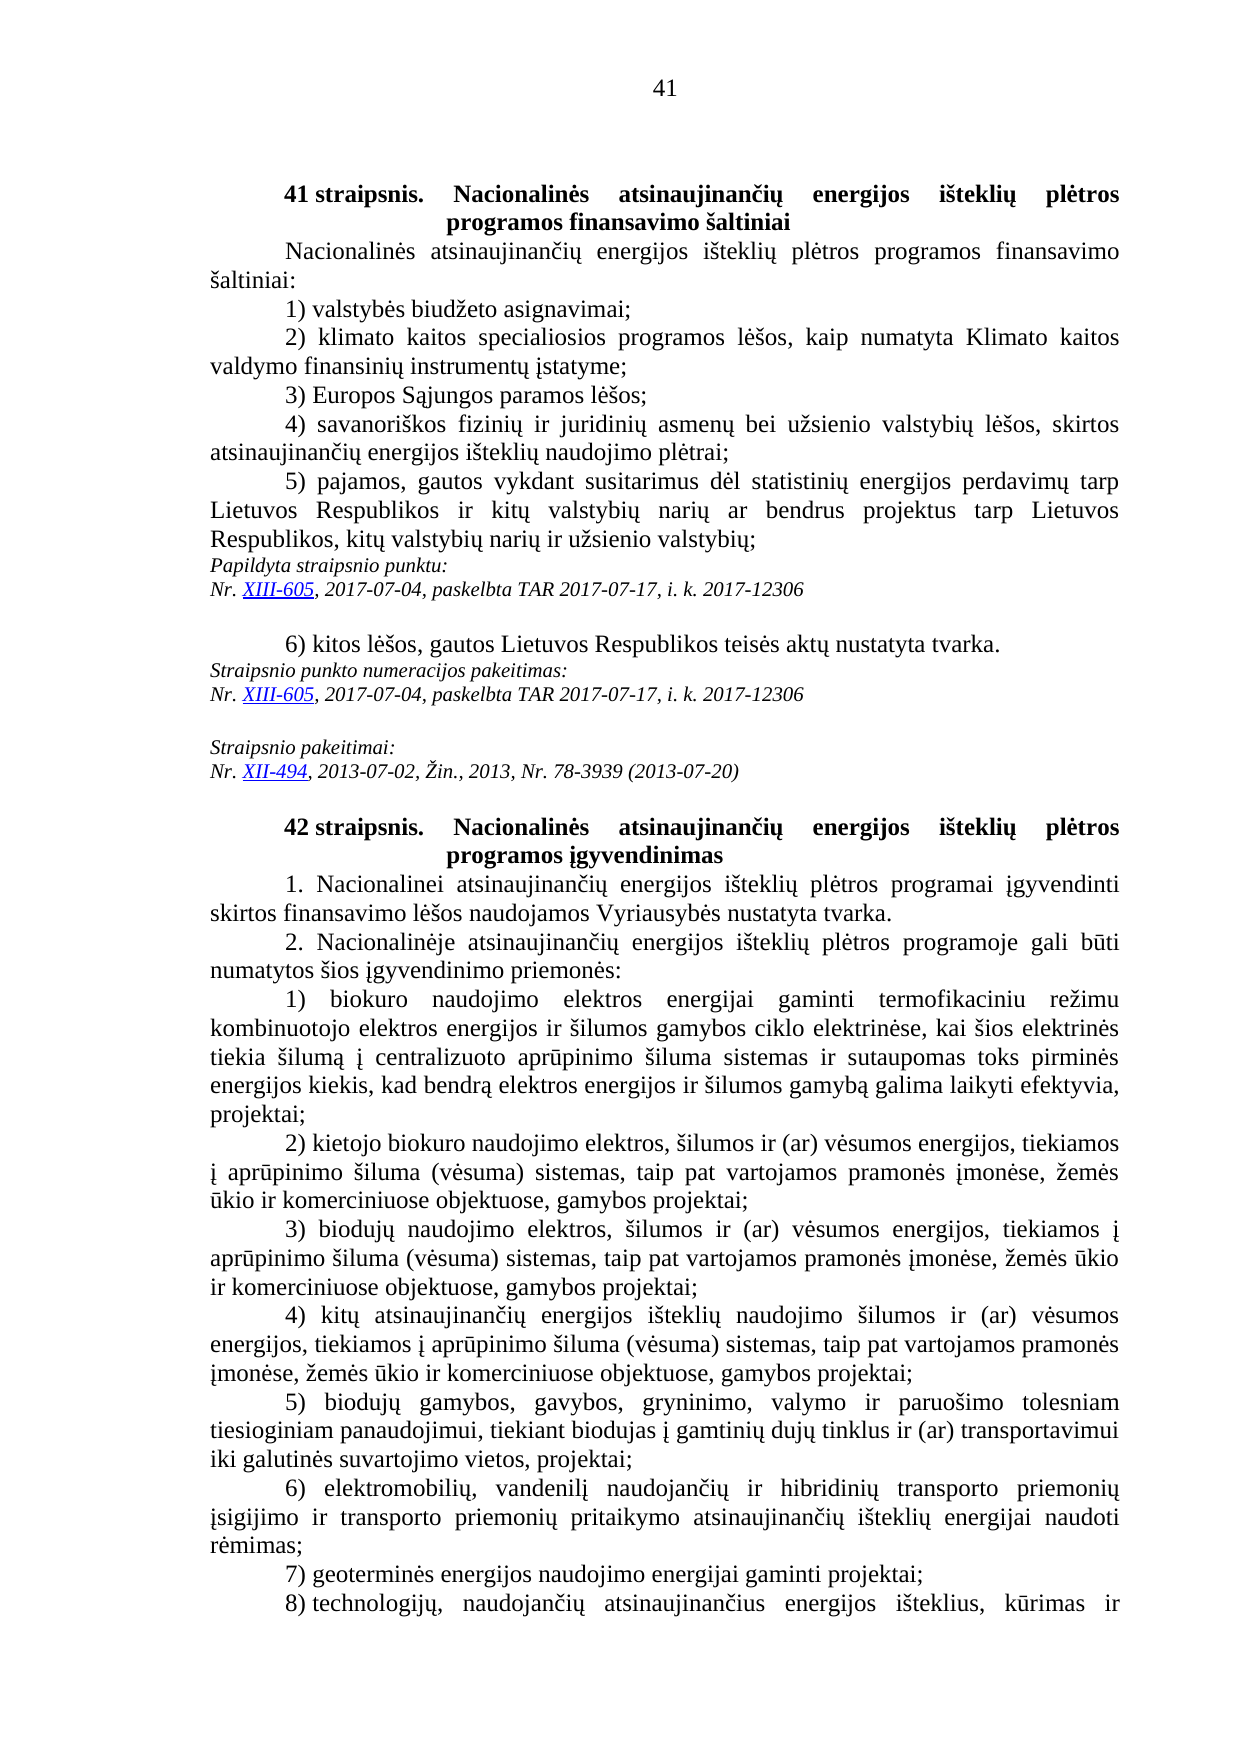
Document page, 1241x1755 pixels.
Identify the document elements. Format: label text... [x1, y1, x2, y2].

text 3) Europos Sąjungos paramos lėšos; [210, 380, 1120, 409]
text 1. Nacionalinei atsinaujinančių energijos išteklių plėtros programai įgyvendinti skirtos finansavimo lėšos naudojamos Vyriausybės nustatyta tvarka. [210, 869, 1120, 927]
text 1) valstybės biudžeto asignavimai; [210, 294, 1120, 322]
text 1) biokuro naudojimo elektros energijai gaminti termofikaciniu režimu kombinuotojo elektros energijos ir šilumos gamybos ciklo elektrinėse, kai šios elektrinės tiekia šilumą į centralizuoto aprūpinimo šiluma sistemas ir sutaupomas toks pirminės energijos kiekis, kad bendrą elektros energijos ir šilumos gamybą galima laikyti efektyvia, projektai; [210, 984, 1120, 1128]
text 3) biodujų naudojimo elektros, šilumos ir (ar) vėsumos energijos, tiekiamos į aprūpinimo šiluma (vėsuma) sistemas, taip pat vartojamos pramonės įmonėse, žemės ūkio ir komerciniuose objektuose, gamybos projektai; [210, 1214, 1120, 1301]
text 2) klimato kaitos specialiosios programos lėšos, kaip numatyta Klimato kaitos valdymo finansinių instrumentų įstatyme; [210, 322, 1120, 380]
text Nr. XIII-605, 2017-07-04, paskelbta TAR 2017-07-17, i. k. 2017-12306 [210, 577, 1120, 601]
text 4) kitų atsinaujinančių energijos išteklių naudojimo šilumos ir (ar) vėsumos energijos, tiekiamos į aprūpinimo šiluma (vėsuma) sistemas, taip pat vartojamos pramonės įmonėse, žemės ūkio ir komerciniuose objektuose, gamybos projektai; [210, 1301, 1120, 1387]
text 6) kitos lėšos, gautos Lietuvos Respublikos teisės aktų nustatyta tvarka. [210, 629, 1120, 658]
text Nr. XII-494, 2013-07-02, Žin., 2013, Nr. 78-3939 (2013-07-20) [210, 759, 1120, 783]
text 5) biodujų gamybos, gavybos, gryninimo, valymo ir paruošimo tolesniam tiesioginiam panaudojimui, tiekiant biodujas į gamtinių dujų tinklus ir (ar) transportavimui iki galutinės suvartojimo vietos, projektai; [210, 1387, 1120, 1473]
text 2. Nacionalinėje atsinaujinančių energijos išteklių plėtros programoje gali būti numatytos šios įgyvendinimo priemonės: [210, 927, 1120, 984]
text 8) technologijų, naudojančių atsinaujinančius energijos išteklius, kūrimas ir [210, 1588, 1120, 1617]
text 7) geoterminės energijos naudojimo energijai gaminti projektai; [210, 1559, 1120, 1588]
text Papildyta straipsnio punktu: [210, 552, 1120, 577]
text 6) elektromobilių, vandenilį naudojančių ir hibridinių transporto priemonių įsigijimo ir transporto priemonių pritaikymo atsinaujinančių išteklių energijai naudoti rėmimas; [210, 1473, 1120, 1559]
text 2) kietojo biokuro naudojimo elektros, šilumos ir (ar) vėsumos energijos, tiekiamos į aprūpinimo šiluma (vėsuma) sistemas, taip pat vartojamos pramonės įmonėse, žemės ūkio ir komerciniuose objektuose, gamybos projektai; [210, 1128, 1120, 1214]
text 41 straipsnis. Nacionalinės atsinaujinančių energijos išteklių plėtros programos finansavimo šaltiniai [284, 179, 1120, 236]
text 4) savanoriškos fizinių ir juridinių asmenų bei užsienio valstybių lėšos, skirtos atsinaujinančių energijos išteklių naudojimo plėtrai; [210, 409, 1120, 466]
text 42 straipsnis. Nacionalinės atsinaujinančių energijos išteklių plėtros programos įgyvendinimas [284, 812, 1120, 869]
text Straipsnio punkto numeracijos pakeitimas: [210, 658, 1120, 682]
text Straipsnio pakeitimai: [210, 735, 1120, 759]
text Nacionalinės atsinaujinančių energijos išteklių plėtros programos finansavimo šaltiniai: [210, 236, 1120, 294]
text Nr. XIII-605, 2017-07-04, paskelbta TAR 2017-07-17, i. k. 2017-12306 [210, 682, 1120, 706]
text 5) pajamos, gautos vykdant susitarimus dėl statistinių energijos perdavimų tarp Lietuvos Respublikos ir kitų valstybių narių ar bendrus projektus tarp Lietuvos Respublikos, kitų valstybių narių ir užsienio valstybių; [210, 466, 1120, 552]
